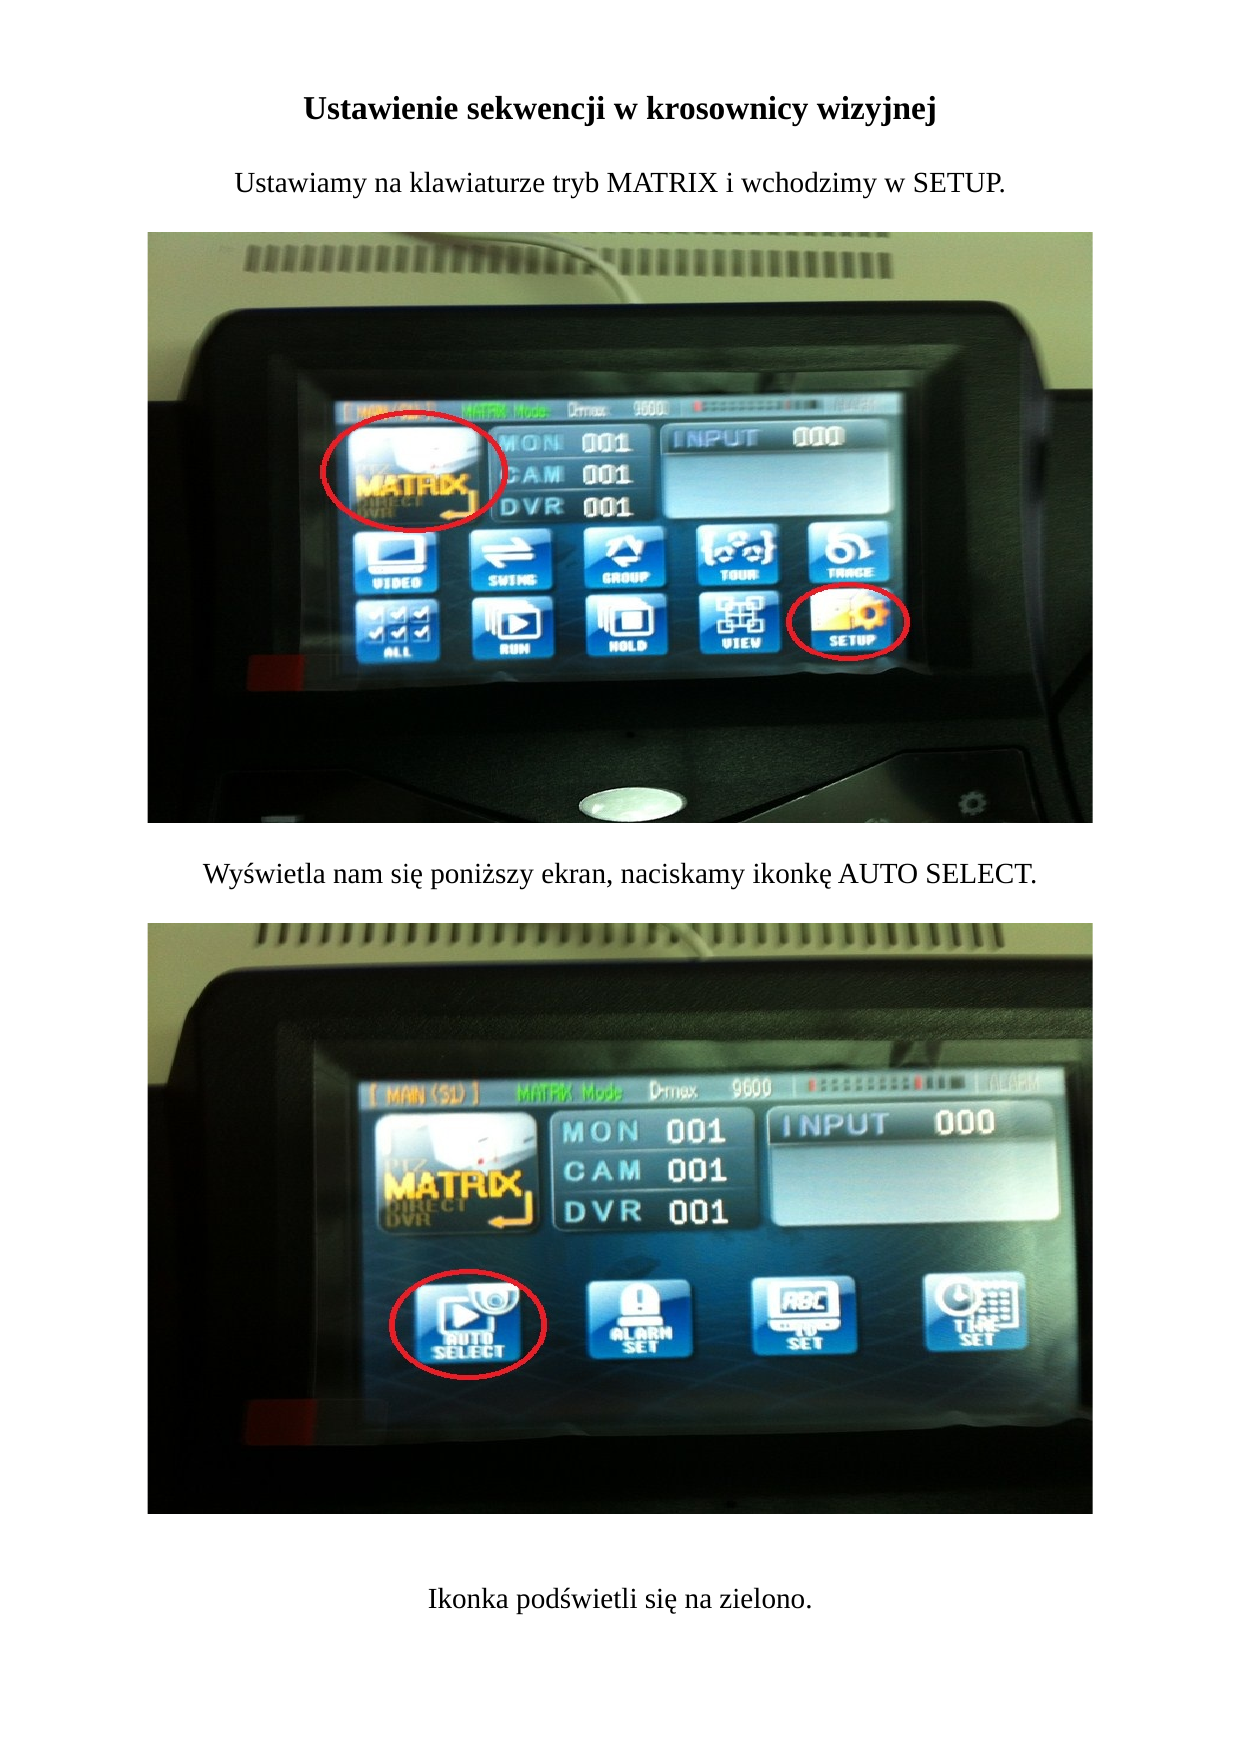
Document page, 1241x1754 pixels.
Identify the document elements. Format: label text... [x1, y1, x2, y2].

picture [147, 923, 1093, 1514]
text Ustawienie sekwencji w krosownicy wizyjnej [118, 88, 1122, 127]
text Wyświetla nam się poniższy ekran, naciskamy ikonkę AUTO SELECT. [118, 856, 1122, 890]
text Ustawiamy na klawiaturze tryb MATRIX i wchodzimy w SETUP. [118, 165, 1122, 199]
picture [147, 232, 1093, 823]
text Ikonka podświetli się na zielono. [118, 1581, 1122, 1614]
